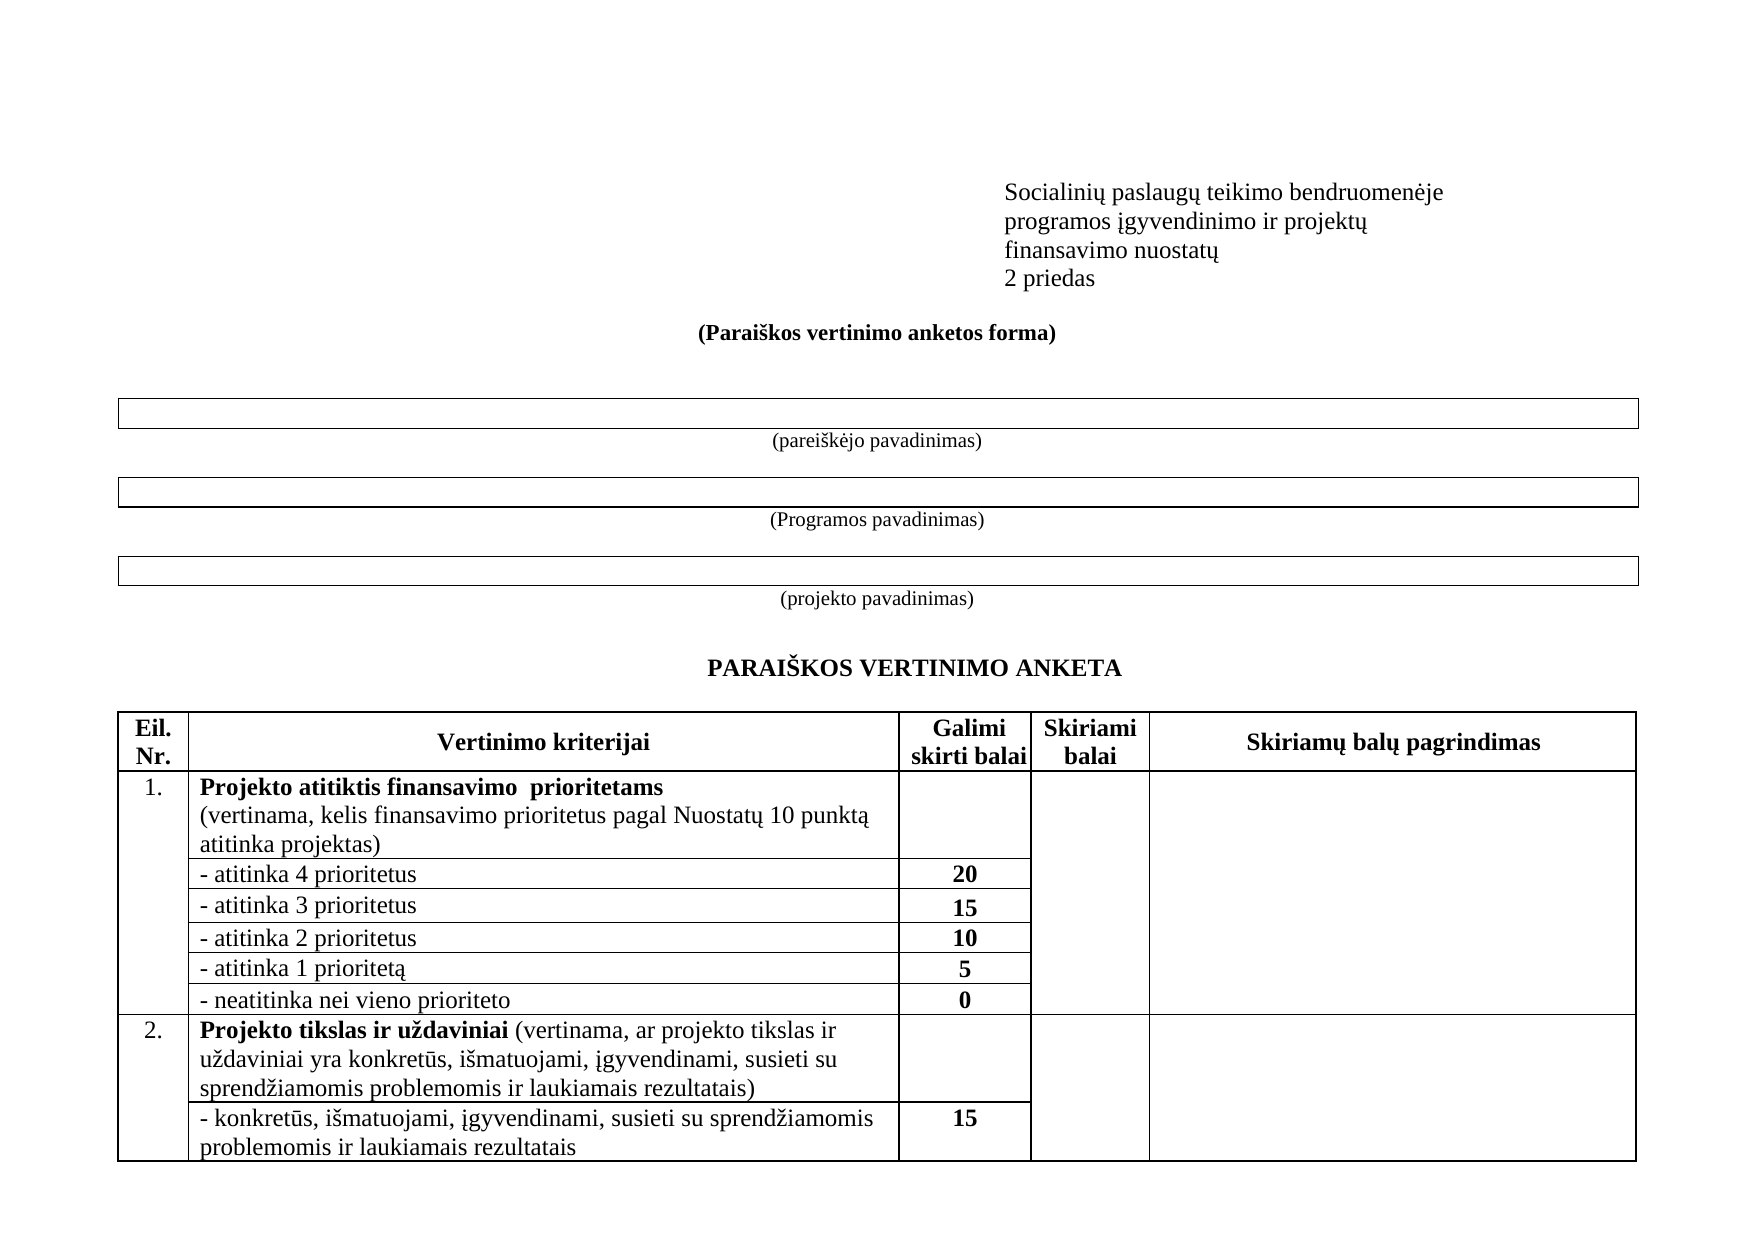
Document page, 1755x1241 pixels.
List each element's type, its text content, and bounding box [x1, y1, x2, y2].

table_cell - konkretūs, išmatuojami, įgyvendinami, susieti su sprendžiamomis problemomis ir laukiamais rezultatais [189, 1103, 898, 1160]
table_cell 15 [900, 889, 1030, 922]
table_cell - atitinka 1 prioritetą [189, 953, 898, 983]
table_cell 20 [900, 859, 1030, 888]
text (projekto pavadinimas) [118, 586, 1636, 610]
table_header [119, 399, 1638, 427]
table_cell [1150, 772, 1635, 1013]
table_cell 10 [900, 923, 1030, 952]
table_header Galimi skirti balai [900, 713, 1030, 770]
table_cell Projekto tikslas ir uždaviniai (vertinama, ar projekto tikslas ir uždaviniai yra konkretūs, išmatuojami, įgyvendinami, susieti su sprendžiamomis problemomis ir laukiamais rezultatais) [189, 1015, 898, 1101]
text PARAIŠKOS VERTINIMO ANKETA [118, 653, 1636, 682]
table_cell Projekto atitiktis finansavimo prioritetams (vertinama, kelis finansavimo prioritetus pagal Nuostatų 10 punktą atitinka projektas) [189, 772, 898, 858]
table_cell - atitinka 4 prioritetus [189, 859, 898, 888]
table_cell 2. [119, 1015, 188, 1160]
table_header Vertinimo kriterijai [189, 713, 898, 770]
table_header Skiriamų balų pagrindimas [1150, 713, 1635, 770]
table_cell - neatitinka nei vieno prioriteto [189, 984, 898, 1013]
table_header Eil. Nr. [119, 713, 188, 770]
text (pareiškėjo pavadinimas) [118, 429, 1636, 452]
text (Programos pavadinimas) [118, 508, 1636, 531]
text 2 priedas [1004, 263, 1636, 292]
text finansavimo nuostatų [1004, 235, 1636, 263]
table_cell 5 [900, 953, 1030, 983]
text Socialinių paslaugų teikimo bendruomenėje [1004, 177, 1636, 206]
text (Paraiškos vertinimo anketos forma) [118, 318, 1636, 345]
text programos įgyvendinimo ir projektų [1004, 206, 1636, 235]
table_cell [1032, 1015, 1149, 1160]
table_cell 15 [900, 1103, 1030, 1160]
table_header [119, 478, 1638, 506]
table_cell - atitinka 3 prioritetus [189, 889, 898, 922]
table_cell [1150, 1015, 1635, 1160]
table_cell [1032, 772, 1149, 1013]
table_cell [900, 772, 1030, 858]
table_cell 1. [119, 772, 188, 1013]
table_header [119, 557, 1638, 585]
table_cell - atitinka 2 prioritetus [189, 923, 898, 952]
table_cell 0 [900, 984, 1030, 1013]
table_header Skiriami balai [1032, 713, 1149, 770]
table_cell [900, 1015, 1030, 1101]
